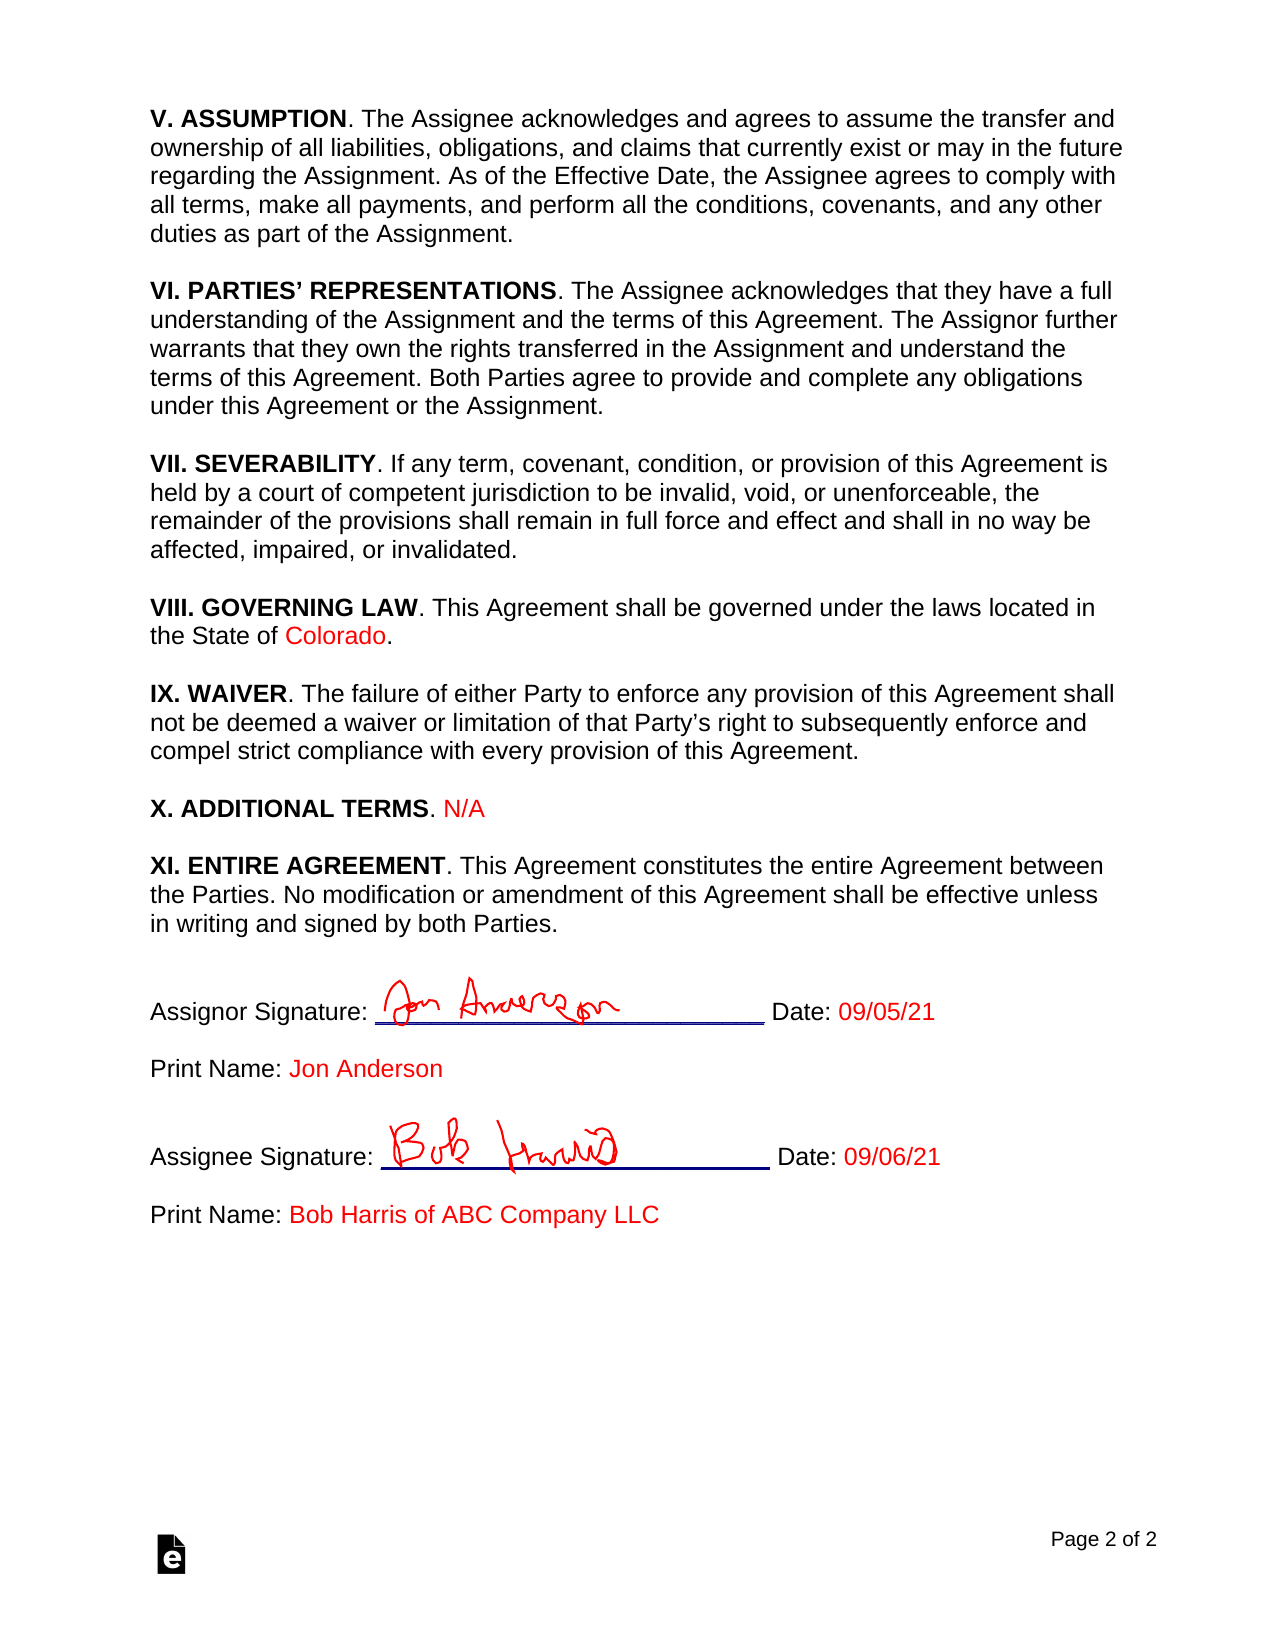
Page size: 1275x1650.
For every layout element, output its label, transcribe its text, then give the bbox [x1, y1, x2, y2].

text VI. PARTIES’ REPRESENTATIONS. The Assignee acknowledges that they have a full understanding of the Assignment and the terms of this Agreement. The Assignor further warrants that they own the rights transferred in the Assignment and understand the terms of this Agreement. Both Parties agree to provide and complete any obligations under this Agreement or the Assignment. [150, 276, 1125, 420]
text IX. WAIVER. The failure of either Party to enforce any provision of this Agreement shall not be deemed a waiver or limitation of that Party’s right to subsequently enforce and compel strict compliance with every provision of this Agreement. [150, 679, 1125, 765]
text XI. ENTIRE AGREEMENT. This Agreement constitutes the entire Agreement between the Parties. No modification or amendment of this Agreement shall be effective unless in writing and signed by both Parties. [150, 851, 1125, 937]
text Assignor Signature: ____________________________ Date: 09/05/21 [560, 997, 1125, 1026]
text Assignee Signature: ____________________________ Date: 09/06/21 [150, 1142, 510, 1171]
text Assignee Signature: ____________________________ Date: 09/06/21 [403, 1142, 509, 1167]
text Assignee Signature: ____________________________ Date: 09/06/21 [512, 1142, 1125, 1171]
text X. ADDITIONAL TERMS. N/A [150, 794, 1125, 822]
text Assignor Signature: ____________________________ Date: 09/05/21 [409, 997, 572, 1022]
text Print Name: Jon Anderson [150, 1054, 1125, 1083]
text Assignor Signature: ____________________________ Date: 09/05/21 [150, 997, 408, 1026]
text VII. SEVERABILITY. If any term, covenant, condition, or provision of this Agreement is held by a court of competent jurisdiction to be invalid, void, or unenforceable, the remainder of the provisions shall remain in full force and effect and shall in no way be affected, impaired, or invalidated. [150, 449, 1125, 564]
text Print Name: Bob Harris of ABC Company LLC [150, 1200, 1125, 1228]
text VIII. GOVERNING LAW. This Agreement shall be governed under the laws located in the State of Colorado. [150, 592, 1125, 650]
text V. ASSUMPTION. The Assignee acknowledges and agrees to assume the transfer and ownership of all liabilities, obligations, and claims that currently exist or may in the future regarding the Assignment. As of the Effective Date, the Assignee agrees to comply with all terms, make all payments, and perform all the conditions, covenants, and any other duties as part of the Assignment. [150, 104, 1125, 247]
